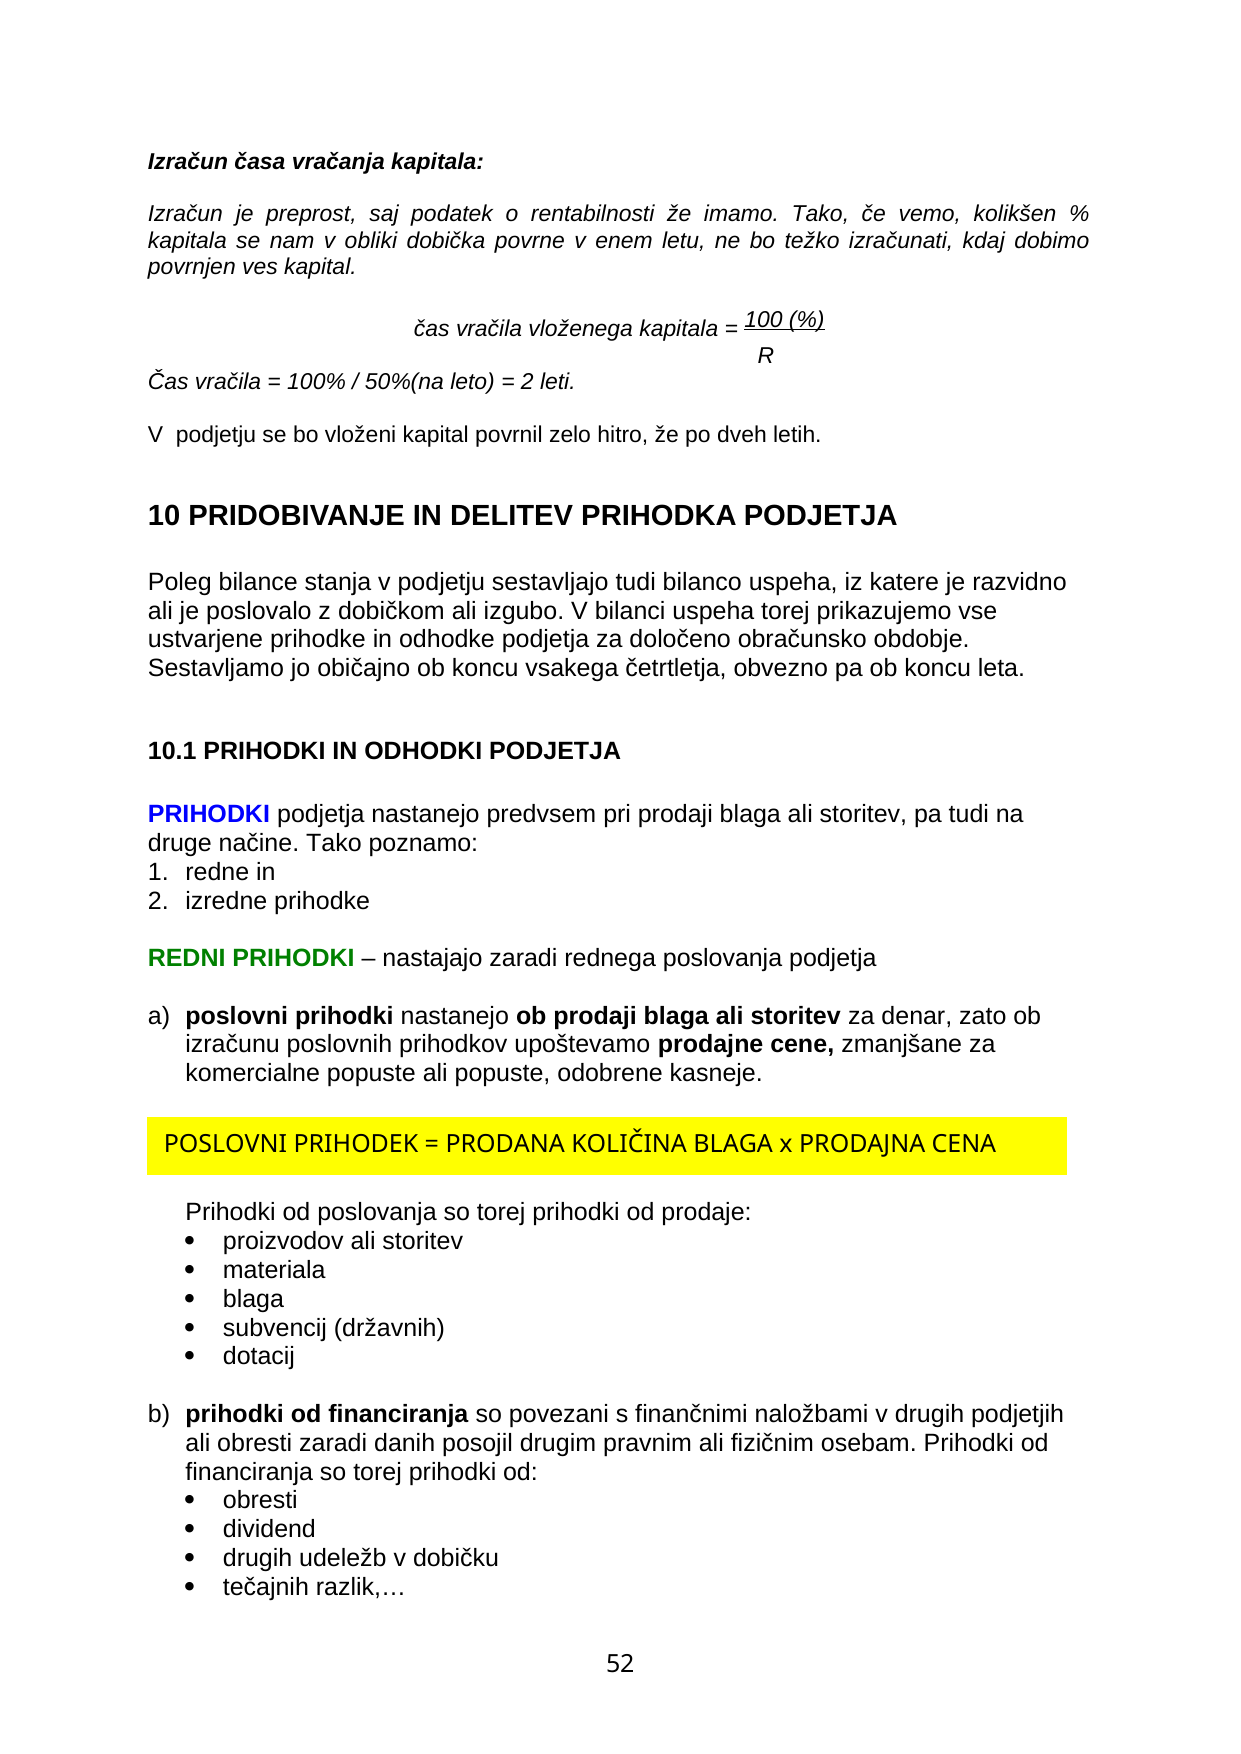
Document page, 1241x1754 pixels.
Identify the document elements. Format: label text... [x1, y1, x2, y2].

list materiala [185, 1255, 1093, 1284]
list drugih udeležb v dobičku [185, 1543, 1093, 1572]
list prihodki od financiranja so povezani s finančnimi naložbami v drugih podjetjih ali obresti zaradi danih posojil drugim pravnim ali fizičnim osebam. Prihodki od financiranja so torej prihodki od: [148, 1399, 1093, 1485]
text R [148, 342, 1093, 368]
list tečajnih razlik,… [185, 1572, 1093, 1601]
text Izračun časa vračanja kapitala: [148, 148, 1093, 174]
text Izračun je preprost, saj podatek o rentabilnosti že imamo. Tako, če vemo, kolikšen % kapitala se nam v obliki dobička povrne v enem letu, ne bo težko izračunati, kdaj dobimo povrnjen ves kapital. [148, 200, 1093, 279]
text V podjetju se bo vloženi kapital povrnil zelo hitro, že po dveh letih. [148, 421, 1093, 447]
list izredne prihodke [148, 886, 1093, 914]
list subvencij (državnih) [185, 1312, 1093, 1341]
subtitle 10.1 PRIHODKI IN ODHODKI PODJETJA [148, 736, 1093, 764]
list dividend [185, 1514, 1093, 1543]
text PRIHODKI podjetja nastanejo predvsem pri prodaji blaga ali storitev, pa tudi na druge načine. Tako poznamo: [148, 799, 1093, 857]
list poslovni prihodki nastanejo ob prodaji blaga ali storitev za denar, zato ob izračunu poslovnih prihodkov upoštevamo prodajne cene, zmanjšane za komercialne popuste ali popuste, odobrene kasneje. [148, 1001, 1093, 1087]
text Čas vračila = 100% / 50%(na leto) = 2 leti. [148, 368, 1093, 394]
subtitle 10 PRIDOBIVANJE IN DELITEV PRIHODKA PODJETJA [148, 498, 1093, 532]
list blaga [185, 1284, 1093, 1312]
text REDNI PRIHODKI – nastajajo zaradi rednega poslovanja podjetja [148, 943, 1093, 972]
text Poleg bilance stanja v podjetju sestavljajo tudi bilanco uspeha, iz katere je razvidno ali je poslovalo z dobičkom ali izgubo. V bilanci uspeha torej prikazujemo vse ustvarjene prihodke in odhodke podjetja za določeno obračunsko obdobje. Sestavljamo jo običajno ob koncu vsakega četrtletja, obvezno pa ob koncu leta. [148, 567, 1093, 682]
list dotacij [185, 1341, 1093, 1370]
list obresti [185, 1485, 1093, 1514]
text čas vračila vloženega kapitala = 100 (%) [148, 306, 1093, 342]
text POSLOVNI PRIHODEK = PRODANA KOLIČINA BLAGA x PRODAJNA CENA [163, 1126, 1051, 1160]
list proizvodov ali storitev [185, 1226, 1093, 1255]
list redne in [148, 857, 1093, 886]
text Prihodki od poslovanja so torej prihodki od prodaje: [185, 1197, 1093, 1226]
